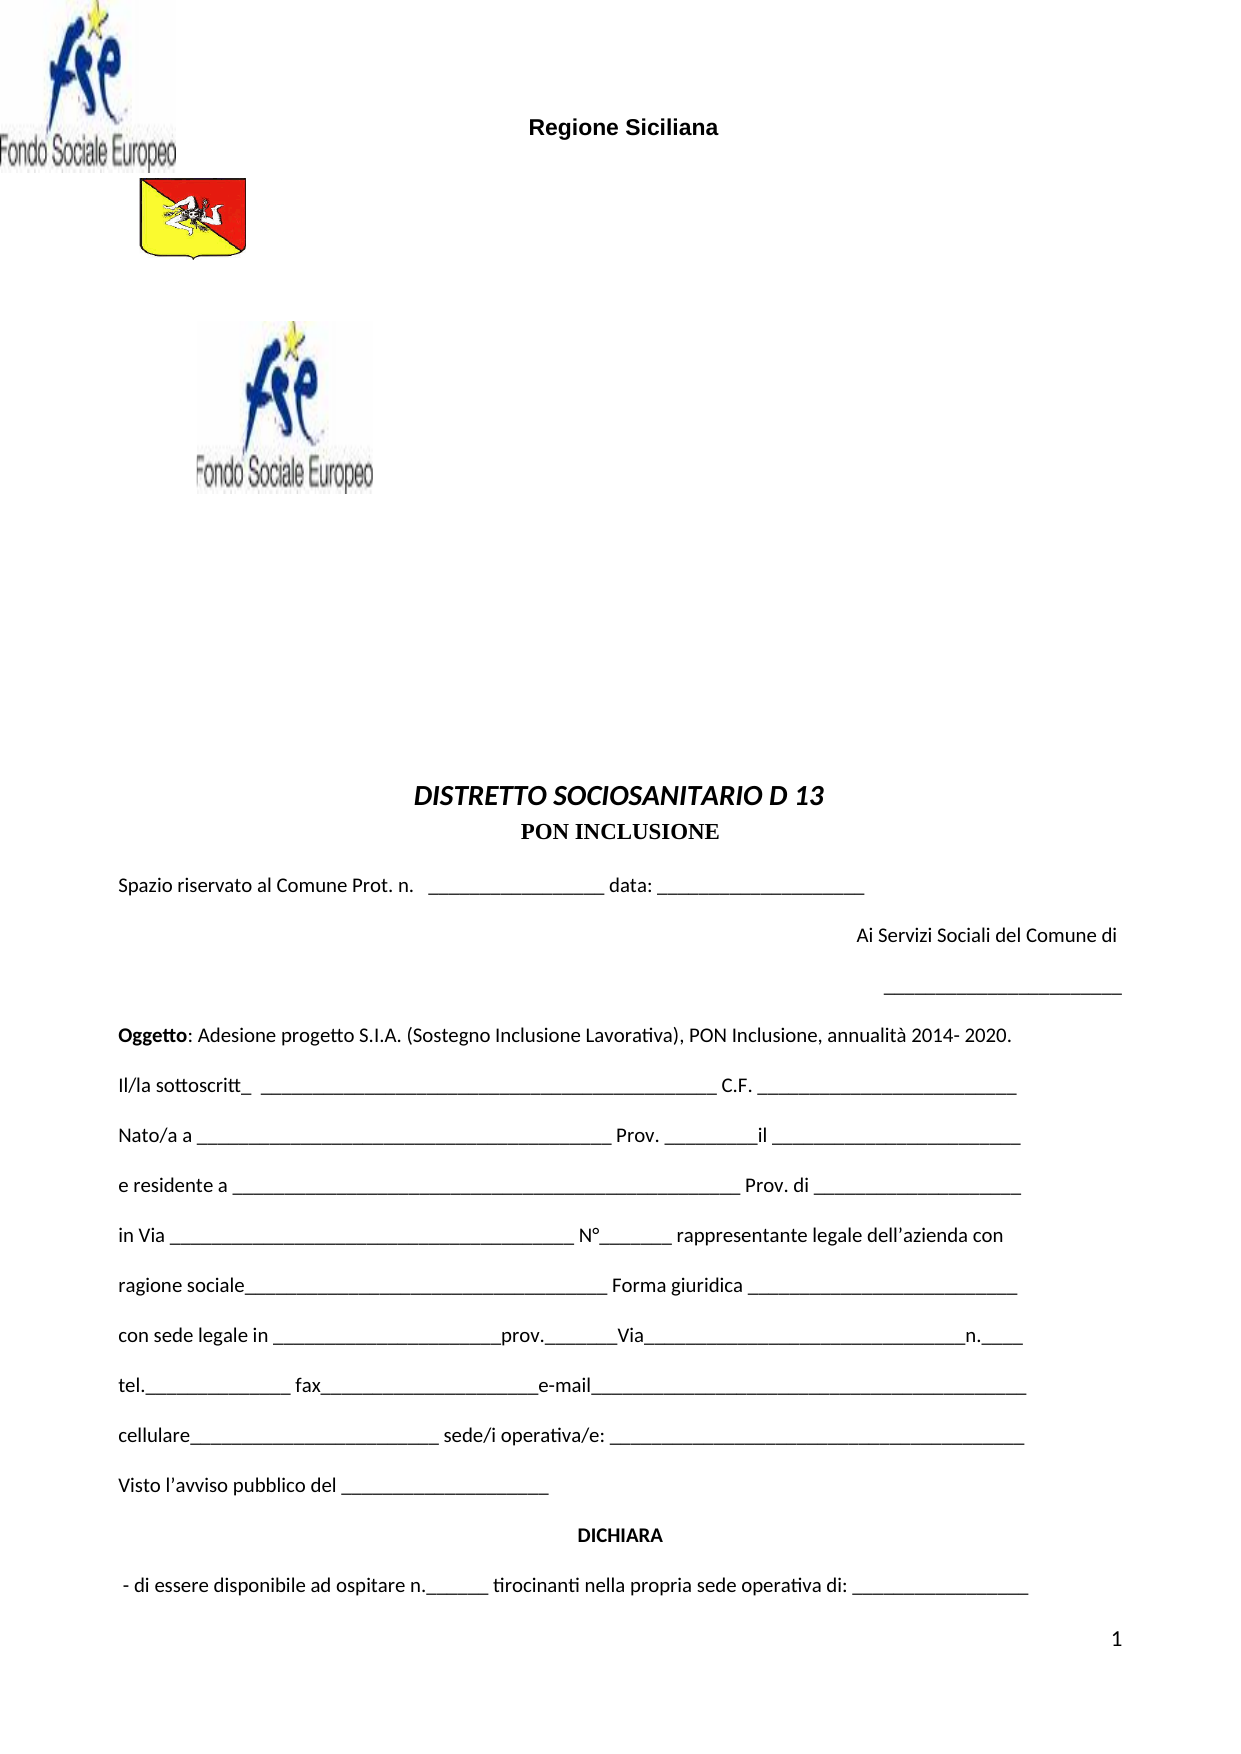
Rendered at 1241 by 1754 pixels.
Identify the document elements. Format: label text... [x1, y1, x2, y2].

text e residente a _________________________________________________ Prov. di ____________________ [118, 1172, 1122, 1198]
text Spazio riservato al Comune Prot. n. _________________ data: ____________________ [118, 872, 1122, 898]
text Visto l’avviso pubblico del ____________________ [118, 1472, 1122, 1498]
text Ai Servizi Sociali del Comune di [118, 922, 1122, 948]
picture [196, 321, 373, 494]
text - di essere disponibile ad ospitare n.______ tirocinanti nella propria sede operativa di: _________________ [118, 1572, 1122, 1598]
text con sede legale in ______________________prov._______Via_______________________________n.____ [118, 1322, 1122, 1348]
text Oggetto: Adesione progetto S.I.A. (Sostegno Inclusione Lavorativa), PON Inclusione, annualità 2014- 2020. [118, 1022, 1122, 1048]
text Nato/a a ________________________________________ Prov. _________il ________________________ [118, 1122, 1122, 1148]
text in Via _______________________________________ N°_______ rappresentante legale dell’azienda con [118, 1222, 1122, 1248]
text Il/la sottoscritt_ ____________________________________________ C.F. _________________________ [118, 1072, 1122, 1098]
picture [139, 178, 246, 260]
text cellulare________________________ sede/i operativa/e: ________________________________________ [118, 1422, 1122, 1448]
text ragione sociale___________________________________ Forma giuridica __________________________ [118, 1272, 1122, 1298]
text _______________________ [118, 972, 1122, 998]
picture [0, 0, 176, 173]
text DICHIARA [118, 1522, 1122, 1548]
text tel.______________ fax_____________________e-mail__________________________________________ [118, 1372, 1122, 1398]
